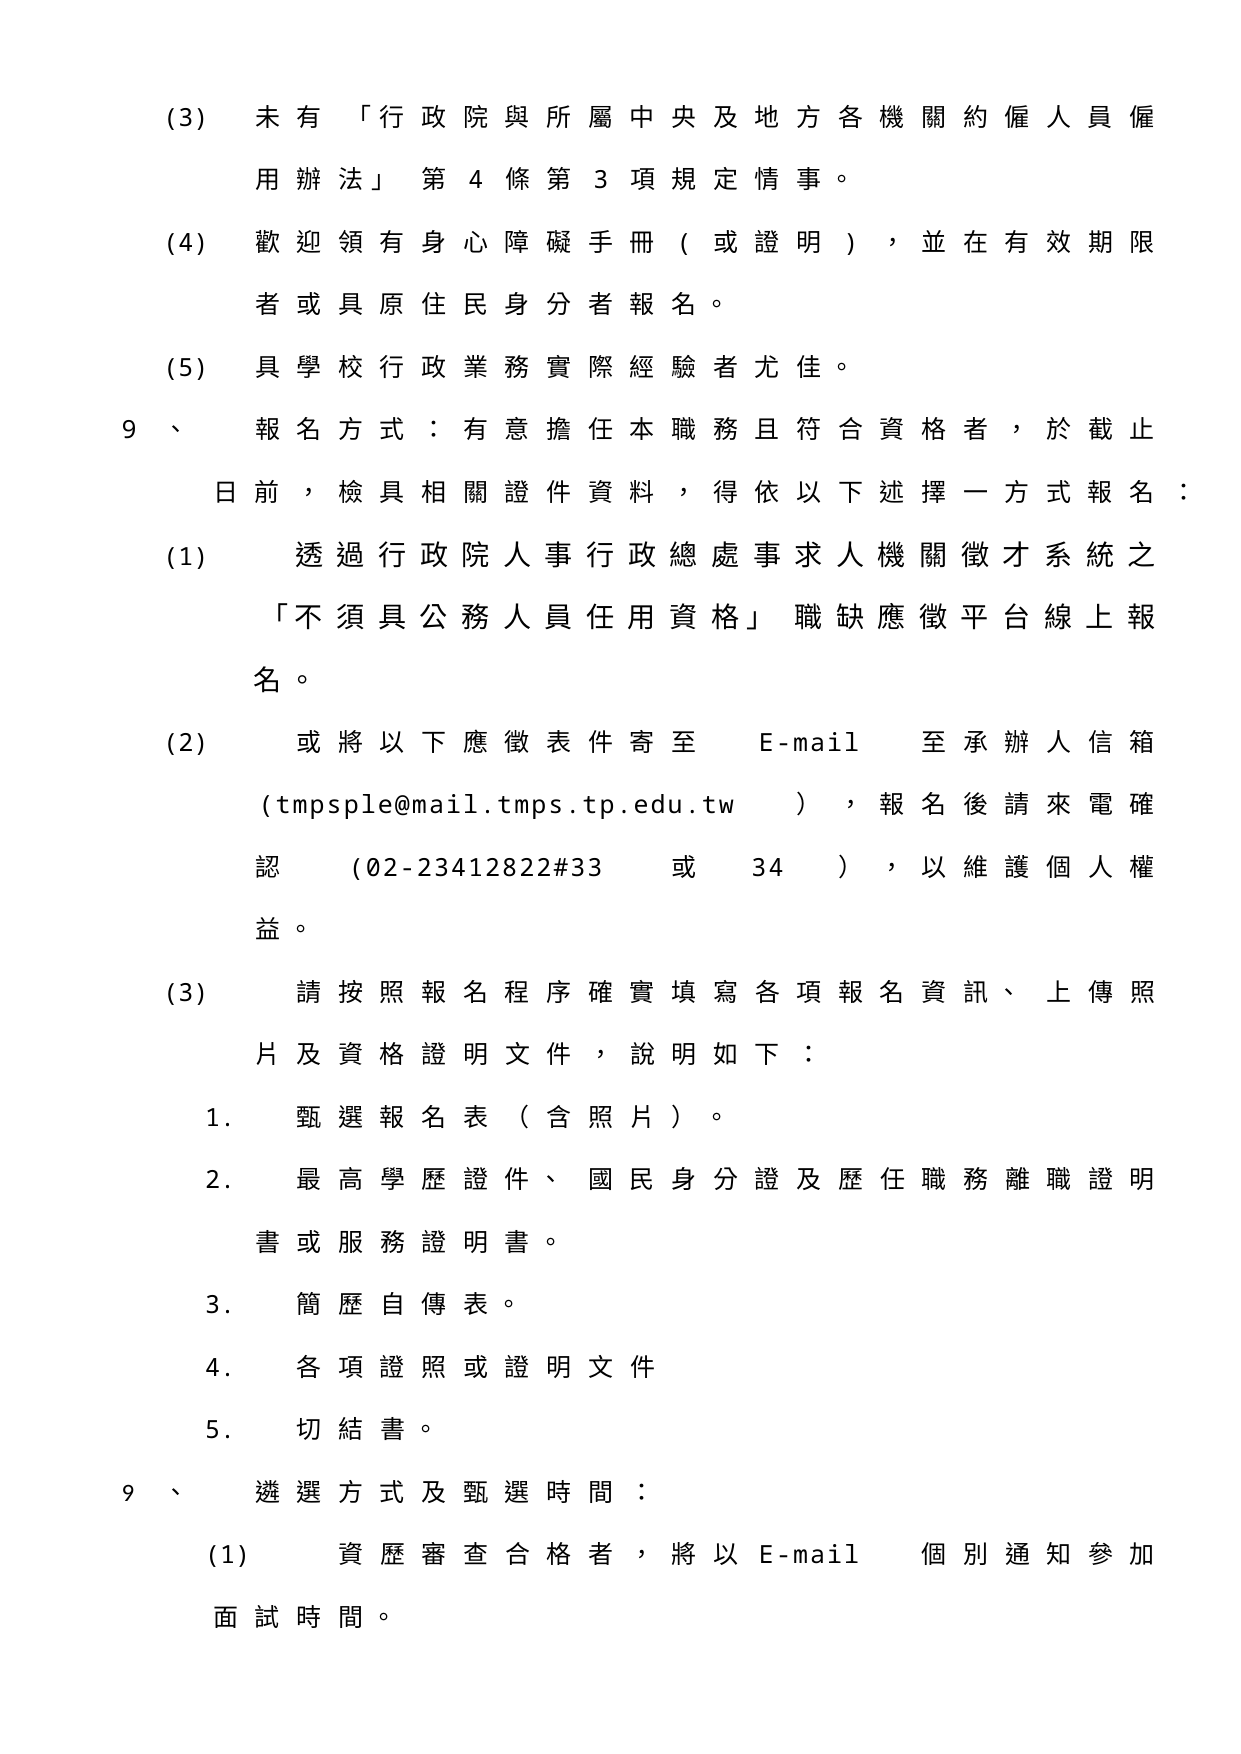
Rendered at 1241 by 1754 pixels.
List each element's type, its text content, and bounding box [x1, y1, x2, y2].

list 簡歷自傳表。 [189, 1261, 1163, 1323]
list 未有「行政院與所屬中央及地方各機關約僱人員僱用辦法」第4條第3項規定情事。 [155, 73, 1163, 198]
list 最高學歷證件、國民身分證及歷任職務離職證明書或服務證明書。 [189, 1136, 1163, 1261]
list 各項證照或證明文件 [189, 1323, 1163, 1386]
list 歡迎領有身心障礙手冊(或證明)，並在有效期限者或具原住民身分者報名。 [155, 198, 1163, 323]
list 具學校行政業務實際經驗者尤佳。 [155, 323, 1163, 386]
list 甄選報名表（含照片）。 [189, 1073, 1163, 1136]
list 或將以下應徵表件寄至E-mail至承辦人信箱(tmpsple@mail.tmps.tp.edu.tw），報名後請來電確認(02-23412822#33或34），以維護個人權益。 [155, 698, 1163, 948]
list 資歷審查合格者，將以E-mail個別通知參加面試時間。 [195, 1511, 1163, 1636]
list 遴選方式及甄選時間： [121, 1448, 1163, 1511]
list 切結書。 [189, 1386, 1163, 1448]
list 報名方式：有意擔任本職務且符合資格者，於截止日前，檢具相關證件資料，得依以下述擇一方式報名： [121, 386, 1163, 511]
list 請按照報名程序確實填寫各項報名資訊、上傳照片及資格證明文件，說明如下： [155, 948, 1163, 1073]
list 透過行政院人事行政總處事求人機關徵才系統之「不須具公務人員任用資格」職缺應徵平台線上報名。 [155, 511, 1163, 698]
